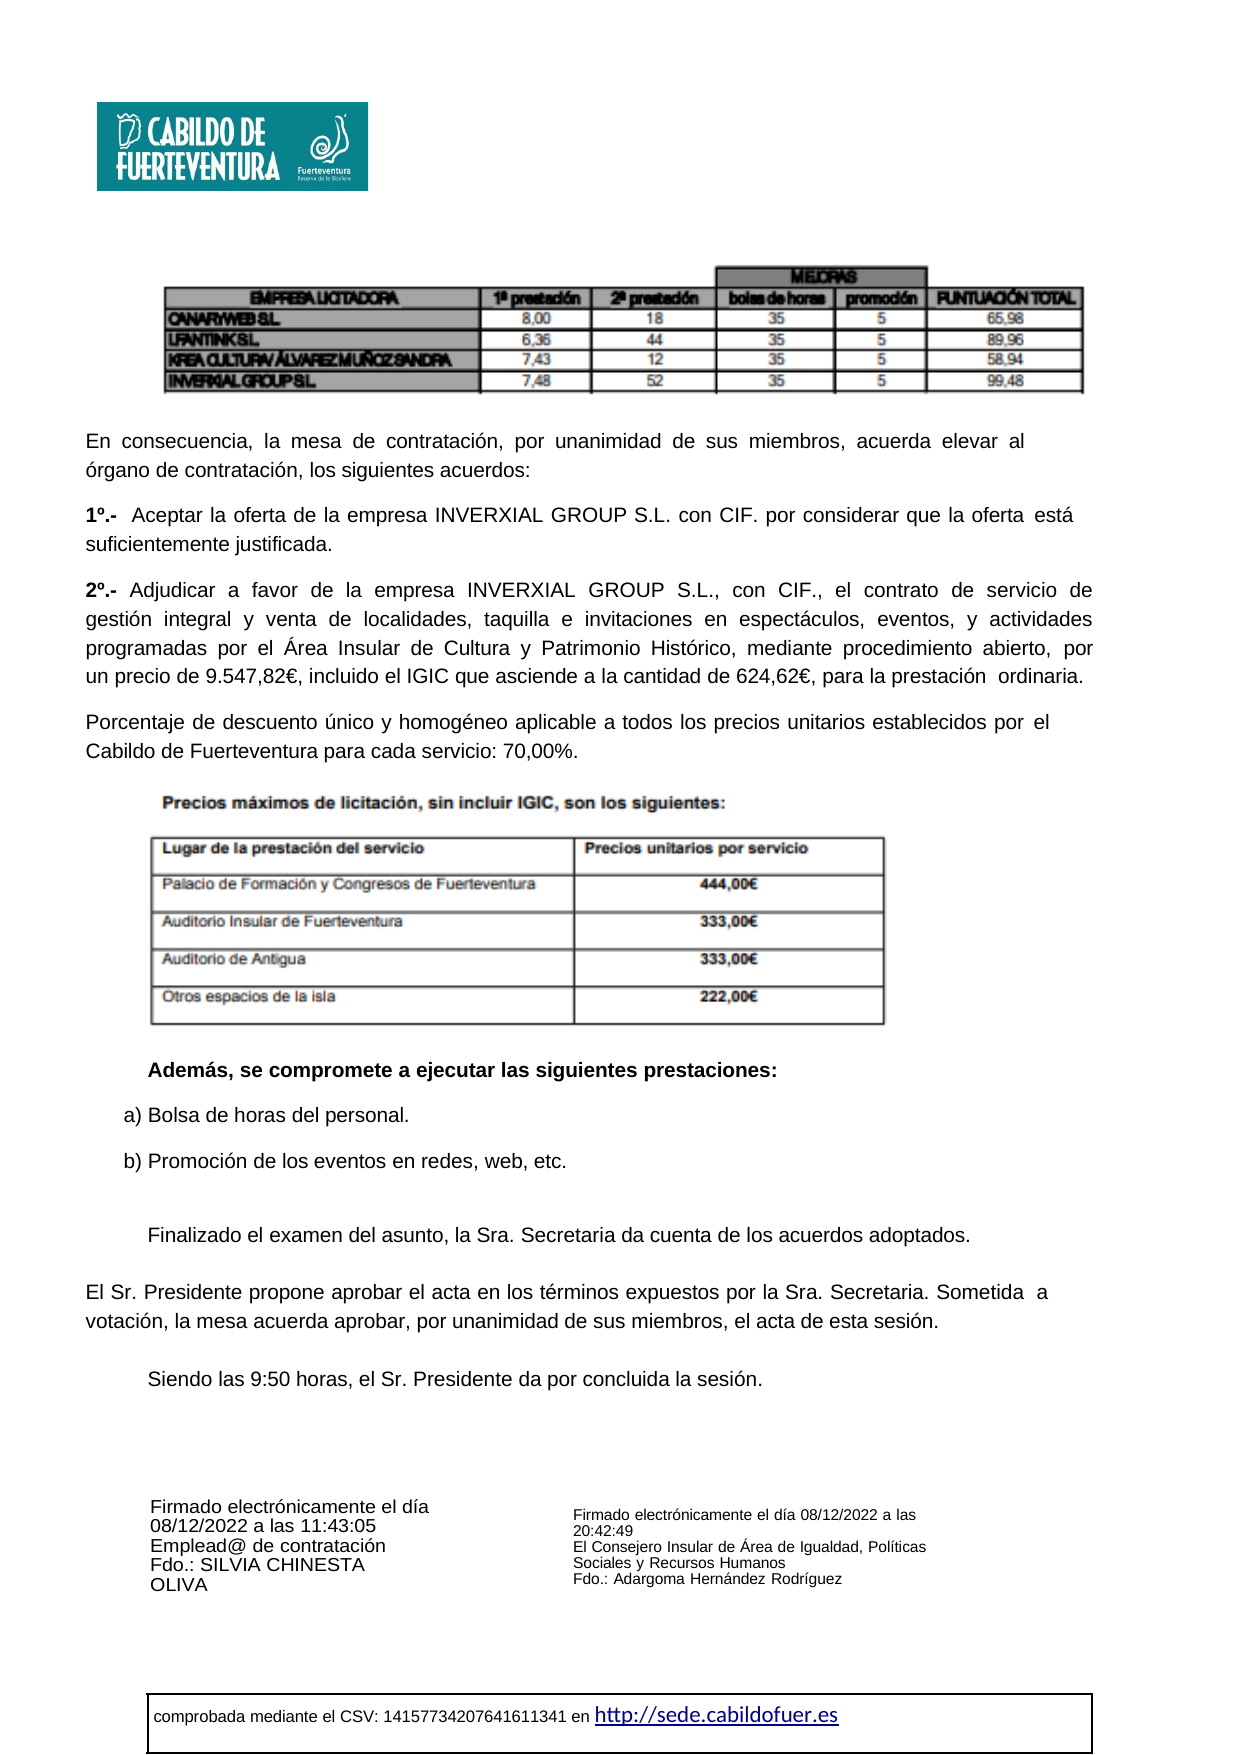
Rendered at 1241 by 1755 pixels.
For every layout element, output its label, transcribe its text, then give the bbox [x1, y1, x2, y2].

text Firmado electrónicamente el día 08/12/2022 a las 20:42:49 [573, 1508, 973, 1540]
text Fdo.: Adargoma Hernández Rodríguez [573, 1571, 1107, 1587]
text 2º.- Adjudicar a favor de la empresa INVERXIAL GROUP S.L., con CIF., el contrato de servicio de gestión integral y venta de localidades, taquilla e invitaciones en espectáculos, eventos, y actividades programadas por el Área Insular de Cultura y Patrimonio Histórico, mediante procedimiento abierto, por un precio de 9.547,82€, incluido el IGIC que asciende a la cantidad de 624,62€, para la prestación ordinaria. [85, 577, 1093, 688]
text 1º.- Aceptar la oferta de la empresa INVERXIAL GROUP S.L. con CIF. por considerar que la oferta está suficientemente justificada. [85, 503, 1094, 556]
list Bolsa de horas del personal. [123, 1103, 1107, 1127]
text Finalizado el examen del asunto, la Sra. Secretaria da cuenta de los acuerdos adoptados. [147, 1223, 1107, 1247]
text Emplead@ de contratación Fdo.: SILVIA CHINESTA OLIVA [150, 1537, 428, 1595]
list Promoción de los eventos en redes, web, etc. [123, 1148, 1107, 1172]
text Porcentaje de descuento único y homogéneo aplicable a todos los precios unitarios establecidos por el Cabildo de Fuerteventura para cada servicio: 70,00%. [85, 710, 1094, 763]
text En consecuencia, la mesa de contratación, por unanimidad de sus miembros, acuerda elevar al órgano de contratación, los siguientes acuerdos: [85, 428, 1094, 481]
subtitle Además, se compromete a ejecutar las siguientes prestaciones: [147, 1058, 1107, 1082]
text El Sr. Presidente propone aprobar el acta en los términos expuestos por la Sra. Secretaria. Sometida a votación, la mesa acuerda aprobar, por unanimidad de sus miembros, el acta de esta sesión. [85, 1280, 1094, 1333]
text El Consejero Insular de Área de Igualdad, Políticas Sociales y Recursos Humanos [573, 1540, 973, 1571]
text Firmado electrónicamente el día 08/12/2022 a las 11:43:05 [150, 1498, 429, 1537]
text Siendo las 9:50 horas, el Sr. Presidente da por concluida la sesión. [147, 1367, 1107, 1391]
